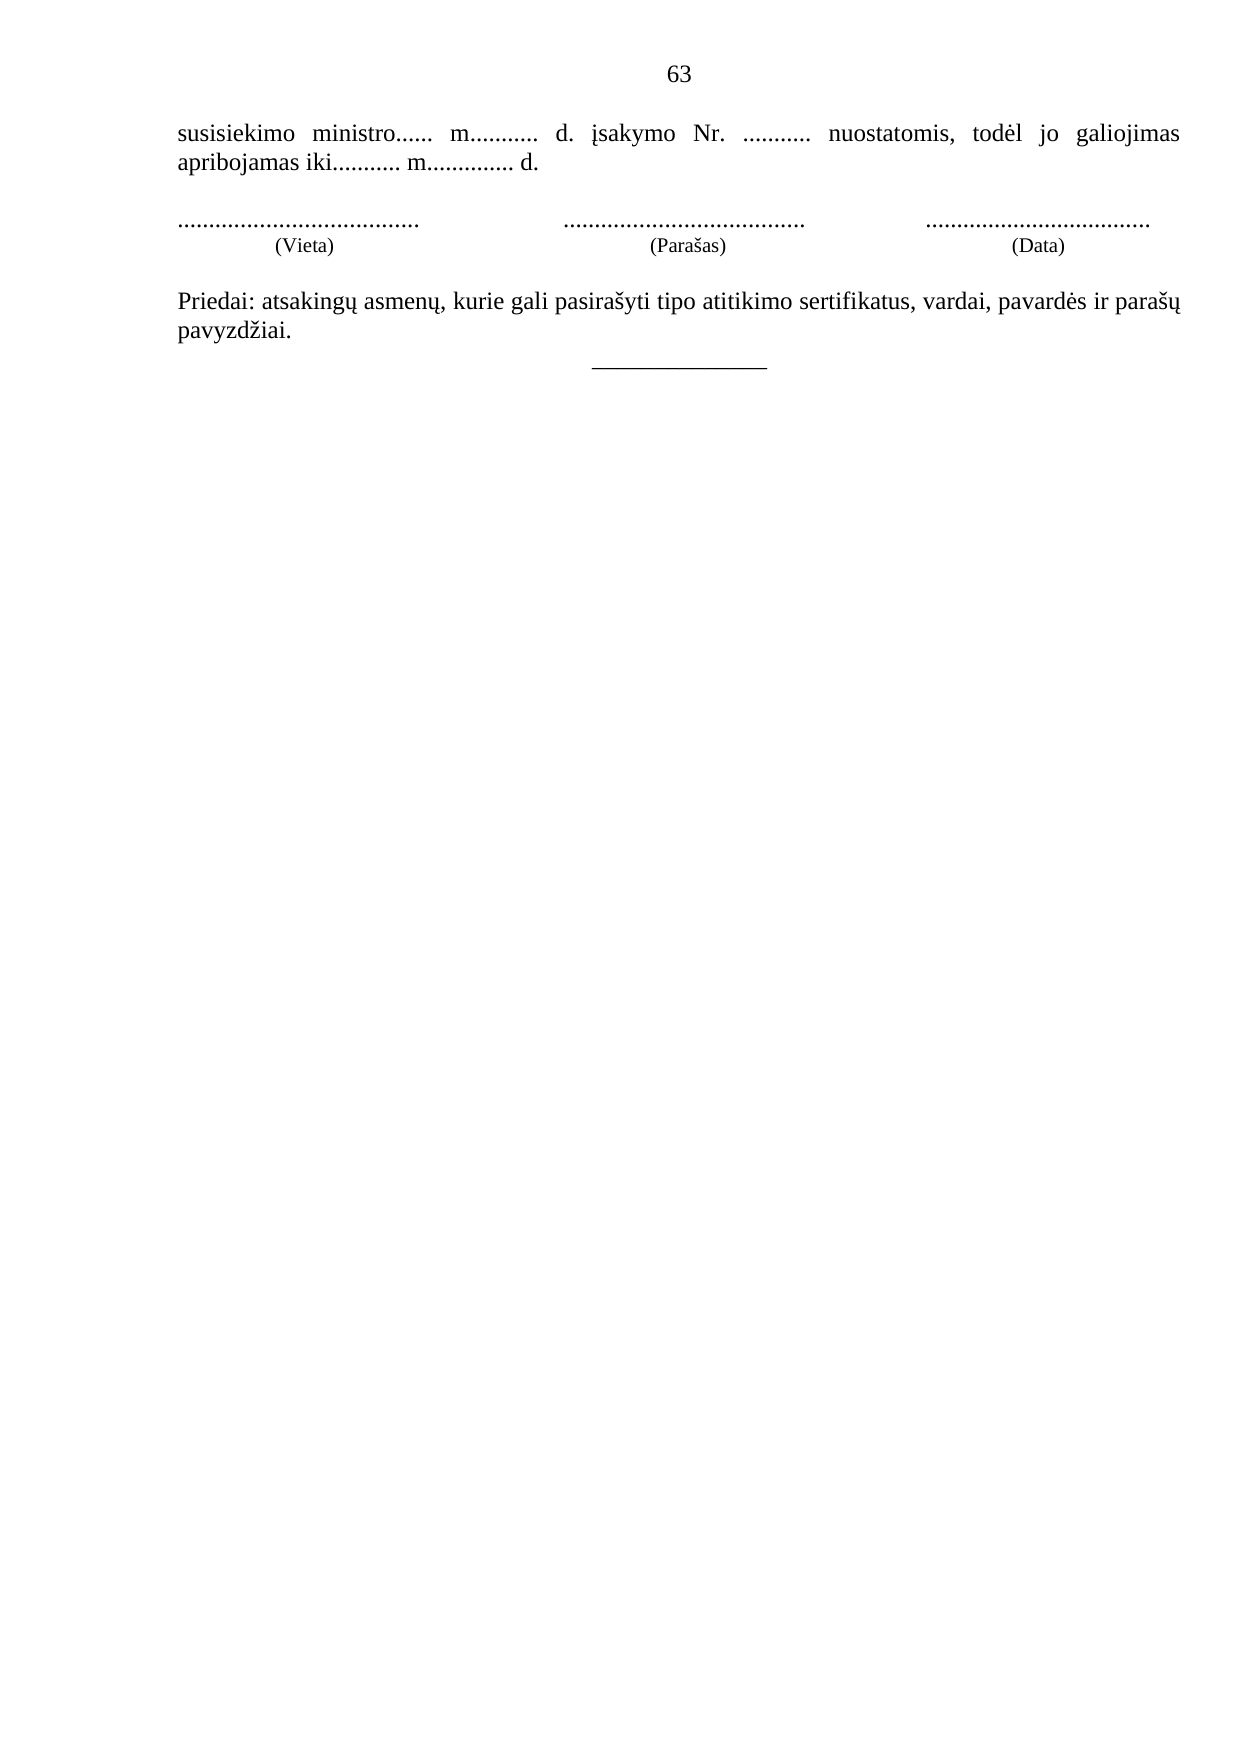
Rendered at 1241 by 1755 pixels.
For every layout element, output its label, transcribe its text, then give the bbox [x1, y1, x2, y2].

text (Vieta) (Parašas) (Data) [177, 233, 1181, 257]
text ______________ [177, 343, 1181, 372]
text Priedai: atsakingų asmenų, kurie gali pasirašyti tipo atitikimo sertifikatus, vardai, pavardės ir parašų pavyzdžiai. [177, 286, 1181, 343]
text susisiekimo ministro...... m........... d. įsakymo Nr. ........... nuostatomis, todėl jo galiojimas apribojamas iki........... m.............. d. [177, 118, 1181, 176]
